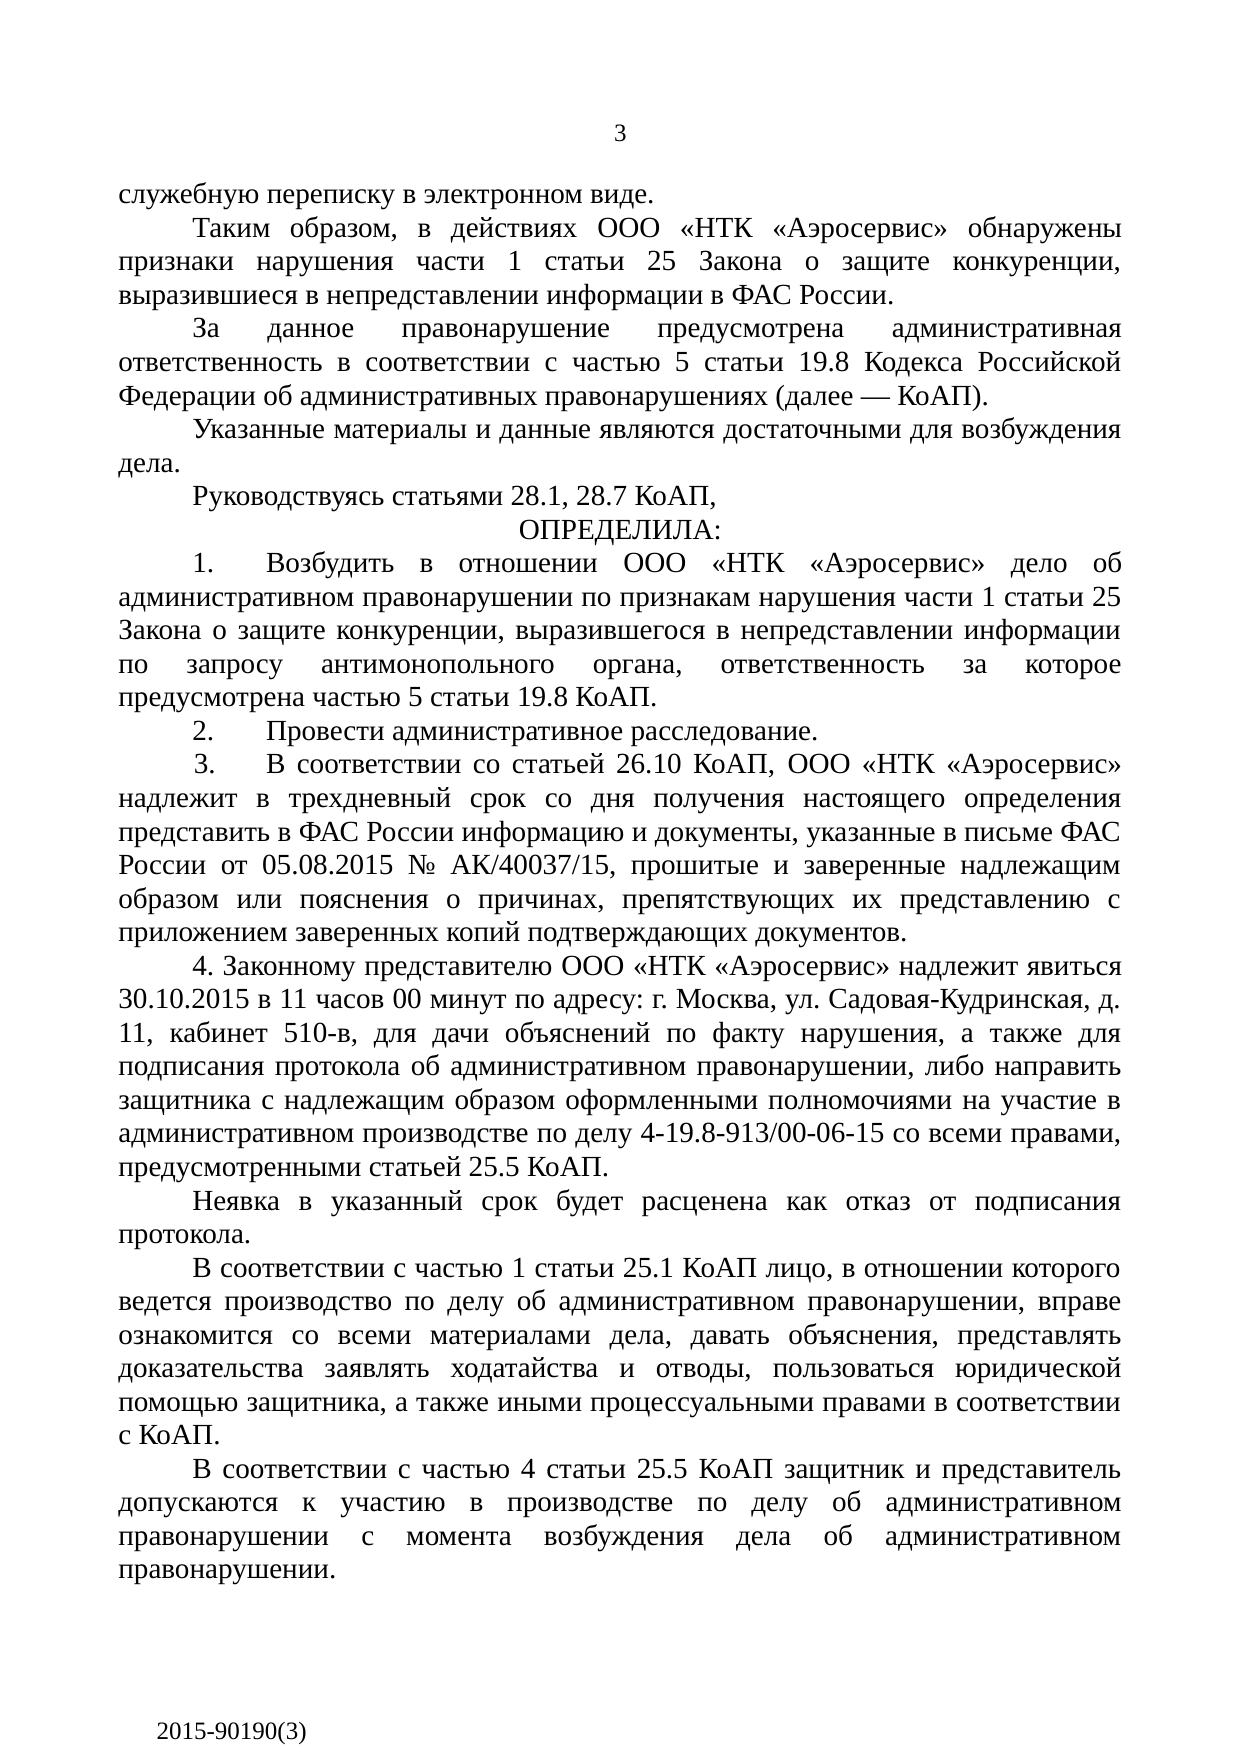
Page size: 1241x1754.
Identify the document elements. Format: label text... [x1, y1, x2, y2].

text Указанные материалы и данные являются достаточными для возбуждения дела. [118, 411, 1122, 478]
text 4. Законному представителю ООО «НТК «Аэросервис» надлежит явиться 30.10.2015 в 11 часов 00 минут по адресу: г. Москва, ул. Садовая-Кудринская, д. 11, кабинет 510-в, для дачи объяснений по факту нарушения, а также для подписания протокола об административном правонарушении, либо направить защитника с надлежащим образом оформленными полномочиями на участие в административном производстве по делу 4-19.8-913/00-06-15 со всеми правами, предусмотренными статьей 25.5 КоАП. [118, 948, 1122, 1183]
text Руководствуясь статьями 28.1, 28.7 КоАП, [118, 478, 1122, 512]
text 3. В соответствии со статьей 26.10 КоАП, ООО «НТК «Аэросервис» надлежит в трехдневный срок со дня получения настоящего определения представить в ФАС России информацию и документы, указанные в письме ФАС России от 05.08.2015 № АК/40037/15, прошитые и заверенные надлежащим образом или пояснения о причинах, препятствующих их представлению с приложением заверенных копий подтверждающих документов. [118, 747, 1122, 948]
text За данное правонарушение предусмотрена административная ответственность в соответствии с частью 5 статьи 19.8 Кодекса Российской Федерации об административных правонарушениях (далее — КоАП). [118, 311, 1122, 411]
text В соответствии с частью 1 статьи 25.1 КоАП лицо, в отношении которого ведется производство по делу об административном правонарушении, вправе ознакомится со всеми материалами дела, давать объяснения, представлять доказательства заявлять ходатайства и отводы, пользоваться юридической помощью защитника, а также иными процессуальными правами в соответствии с КоАП. [118, 1250, 1122, 1451]
text Таким образом, в действиях ООО «НТК «Аэросервис» обнаружены признаки нарушения части 1 статьи 25 Закона о защите конкуренции, выразившиеся в непредставлении информации в ФАС России. [118, 210, 1122, 311]
text В соответствии с частью 4 статьи 25.5 КоАП защитник и представитель допускаются к участию в производстве по делу об административном правонарушении с момента возбуждения дела об административном правонарушении. [118, 1451, 1122, 1585]
text 2. Провести административное расследование. [118, 713, 1122, 747]
text ОПРЕДЕЛИЛА: [118, 512, 1122, 545]
text 1. Возбудить в отношении ООО «НТК «Аэросервис» дело об административном правонарушении по признакам нарушения части 1 статьи 25 Закона о защите конкуренции, выразившегося в непредставлении информации по запросу антимонопольного органа, ответственность за которое предусмотрена частью 5 статьи 19.8 КоАП. [118, 545, 1122, 713]
text служебную переписку в электронном виде. [118, 176, 1122, 210]
text Неявка в указанный срок будет расценена как отказ от подписания протокола. [118, 1183, 1122, 1250]
